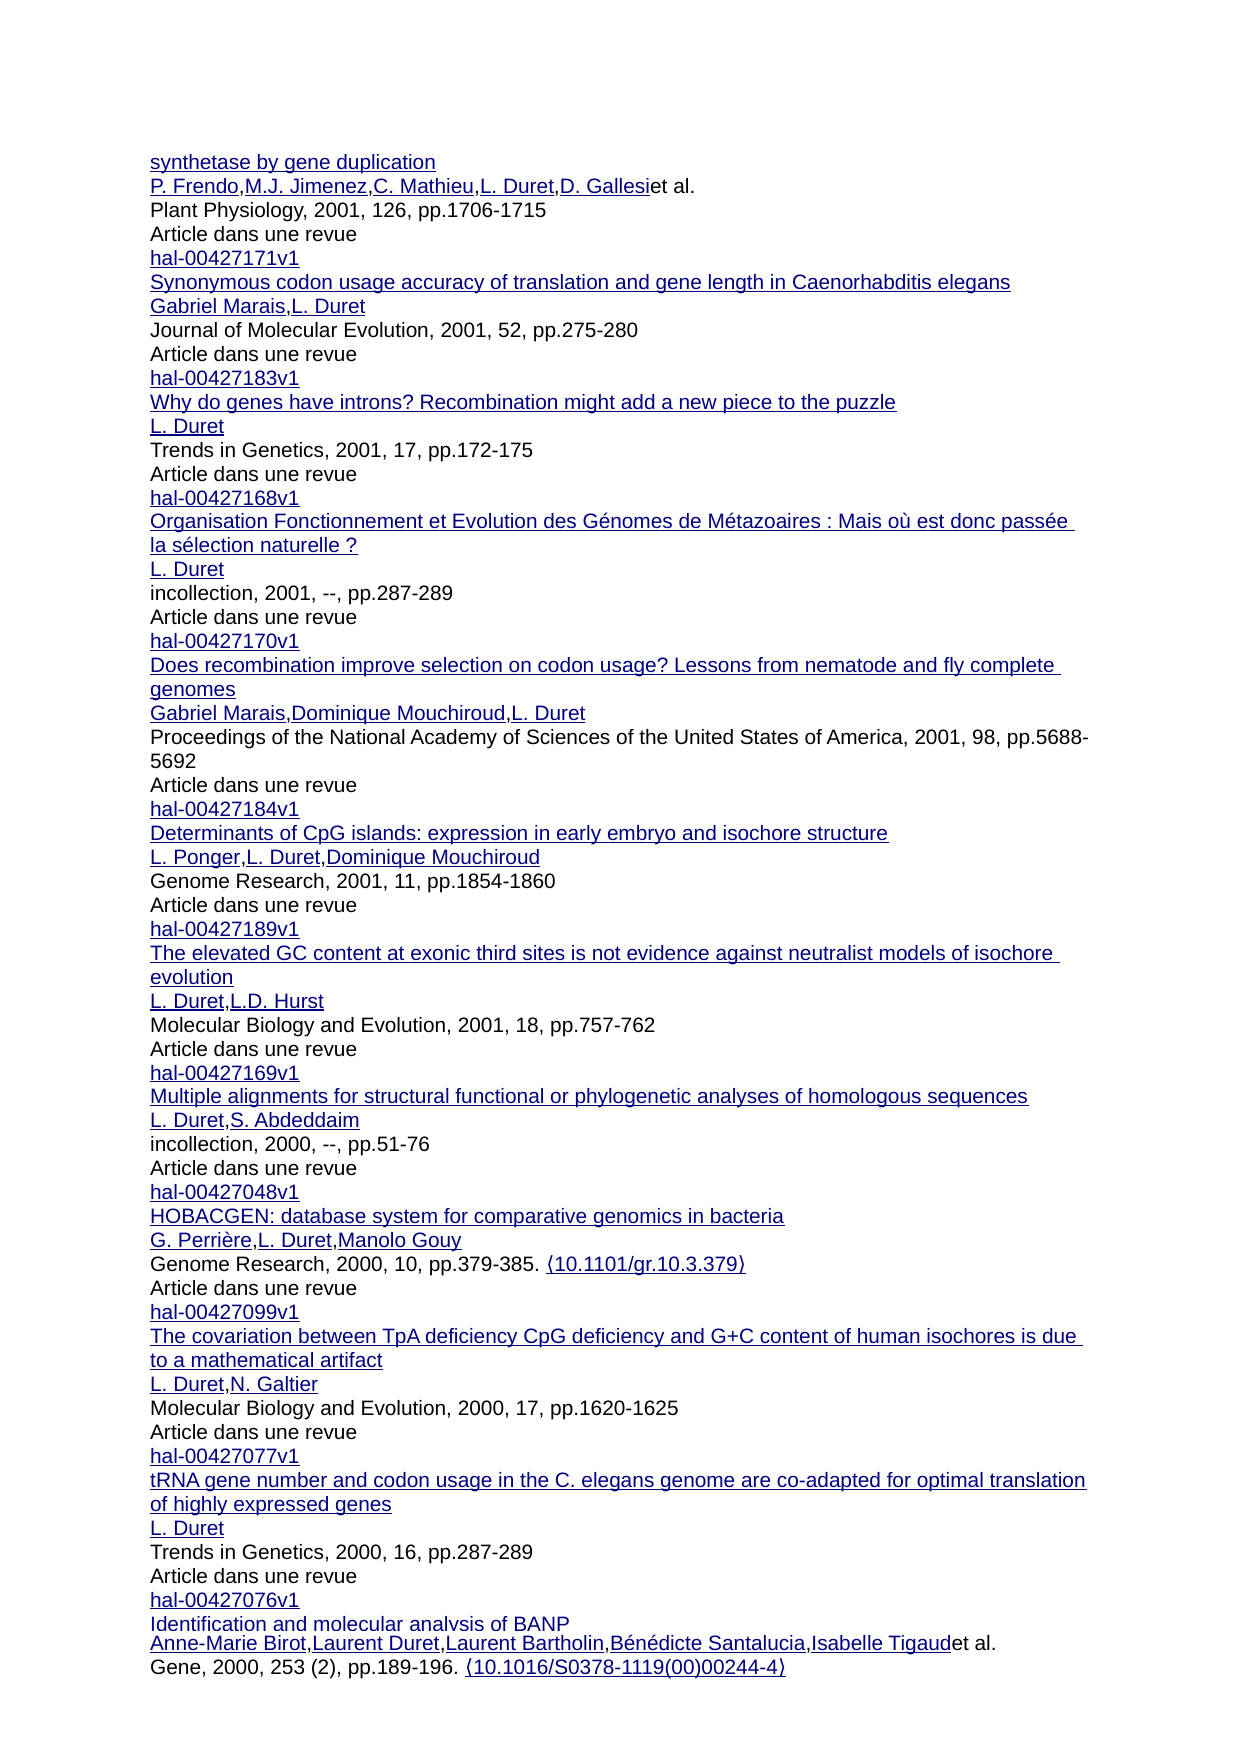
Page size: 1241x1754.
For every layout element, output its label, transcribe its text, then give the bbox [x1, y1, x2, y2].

table_cell Synonymous codon usage accuracy of translation and gene length in Caenorhabditis elegans Gabriel Marais,L. Duret Journal of Molecular Evolution, 2001, 52, pp.275-280 Article dans une revue hal-00427183v1 [150, 270, 1090, 389]
table_cell HOBACGEN: database system for comparative genomics in bacteria G. Perrière,L. Duret,Manolo Gouy Genome Research, 2000, 10, pp.379-385. ⟨10.1101/gr.10.3.379⟩ Article dans une revue hal-00427099v1 [150, 1204, 1090, 1324]
table_cell Multiple alignments for structural functional or phylogenetic analyses of homologous sequences L. Duret,S. Abdeddaim incollection, 2000, --, pp.51-76 Article dans une revue hal-00427048v1 [150, 1084, 1090, 1204]
table_cell Identification and molecular analysis of BANP Anne-Marie Birot,Laurent Duret,Laurent Bartholin,Bénédicte Santalucia,Isabelle Tigaudet al. Gene, 2000, 253 (2), pp.189-196. ⟨10.1016/S0378-1119(00)00244-4⟩ [150, 1611, 1090, 1679]
table_cell The covariation between TpA deficiency CpG deficiency and G+C content of human isochores is due to a mathematical artifact L. Duret,N. Galtier Molecular Biology and Evolution, 2000, 17, pp.1620-1625 Article dans une revue hal-00427077v1 [150, 1324, 1090, 1468]
table_cell Determinants of CpG islands: expression in early embryo and isochore structure L. Ponger,L. Duret,Dominique Mouchiroud Genome Research, 2001, 11, pp.1854-1860 Article dans une revue hal-00427189v1 [150, 821, 1090, 941]
table_cell Organisation Fonctionnement et Evolution des Génomes de Métazoaires : Mais où est donc passée la sélection naturelle ? L. Duret incollection, 2001, --, pp.287-289 Article dans une revue hal-00427170v1 [150, 509, 1090, 653]
table_cell Why do genes have introns? Recombination might add a new piece to the puzzle L. Duret Trends in Genetics, 2001, 17, pp.172-175 Article dans une revue hal-00427168v1 [150, 390, 1090, 509]
table_cell The elevated GC content at exonic third sites is not evidence against neutralist models of isochore evolution L. Duret,L.D. Hurst Molecular Biology and Evolution, 2001, 18, pp.757-762 Article dans une revue hal-00427169v1 [150, 941, 1090, 1084]
table_cell synthetase by gene duplication P. Frendo,M.J. Jimenez,C. Mathieu,L. Duret,D. Gallesiet al. Plant Physiology, 2001, 126, pp.1706-1715 Article dans une revue hal-00427171v1 [150, 150, 1090, 270]
table_cell tRNA gene number and codon usage in the C. elegans genome are co-adapted for optimal translation of highly expressed genes L. Duret Trends in Genetics, 2000, 16, pp.287-289 Article dans une revue hal-00427076v1 [150, 1468, 1090, 1611]
table_cell Does recombination improve selection on codon usage? Lessons from nematode and fly complete genomes Gabriel Marais,Dominique Mouchiroud,L. Duret Proceedings of the National Academy of Sciences of the United States of America, 2001, 98, pp.5688-5692 Article dans une revue hal-00427184v1 [150, 653, 1090, 821]
